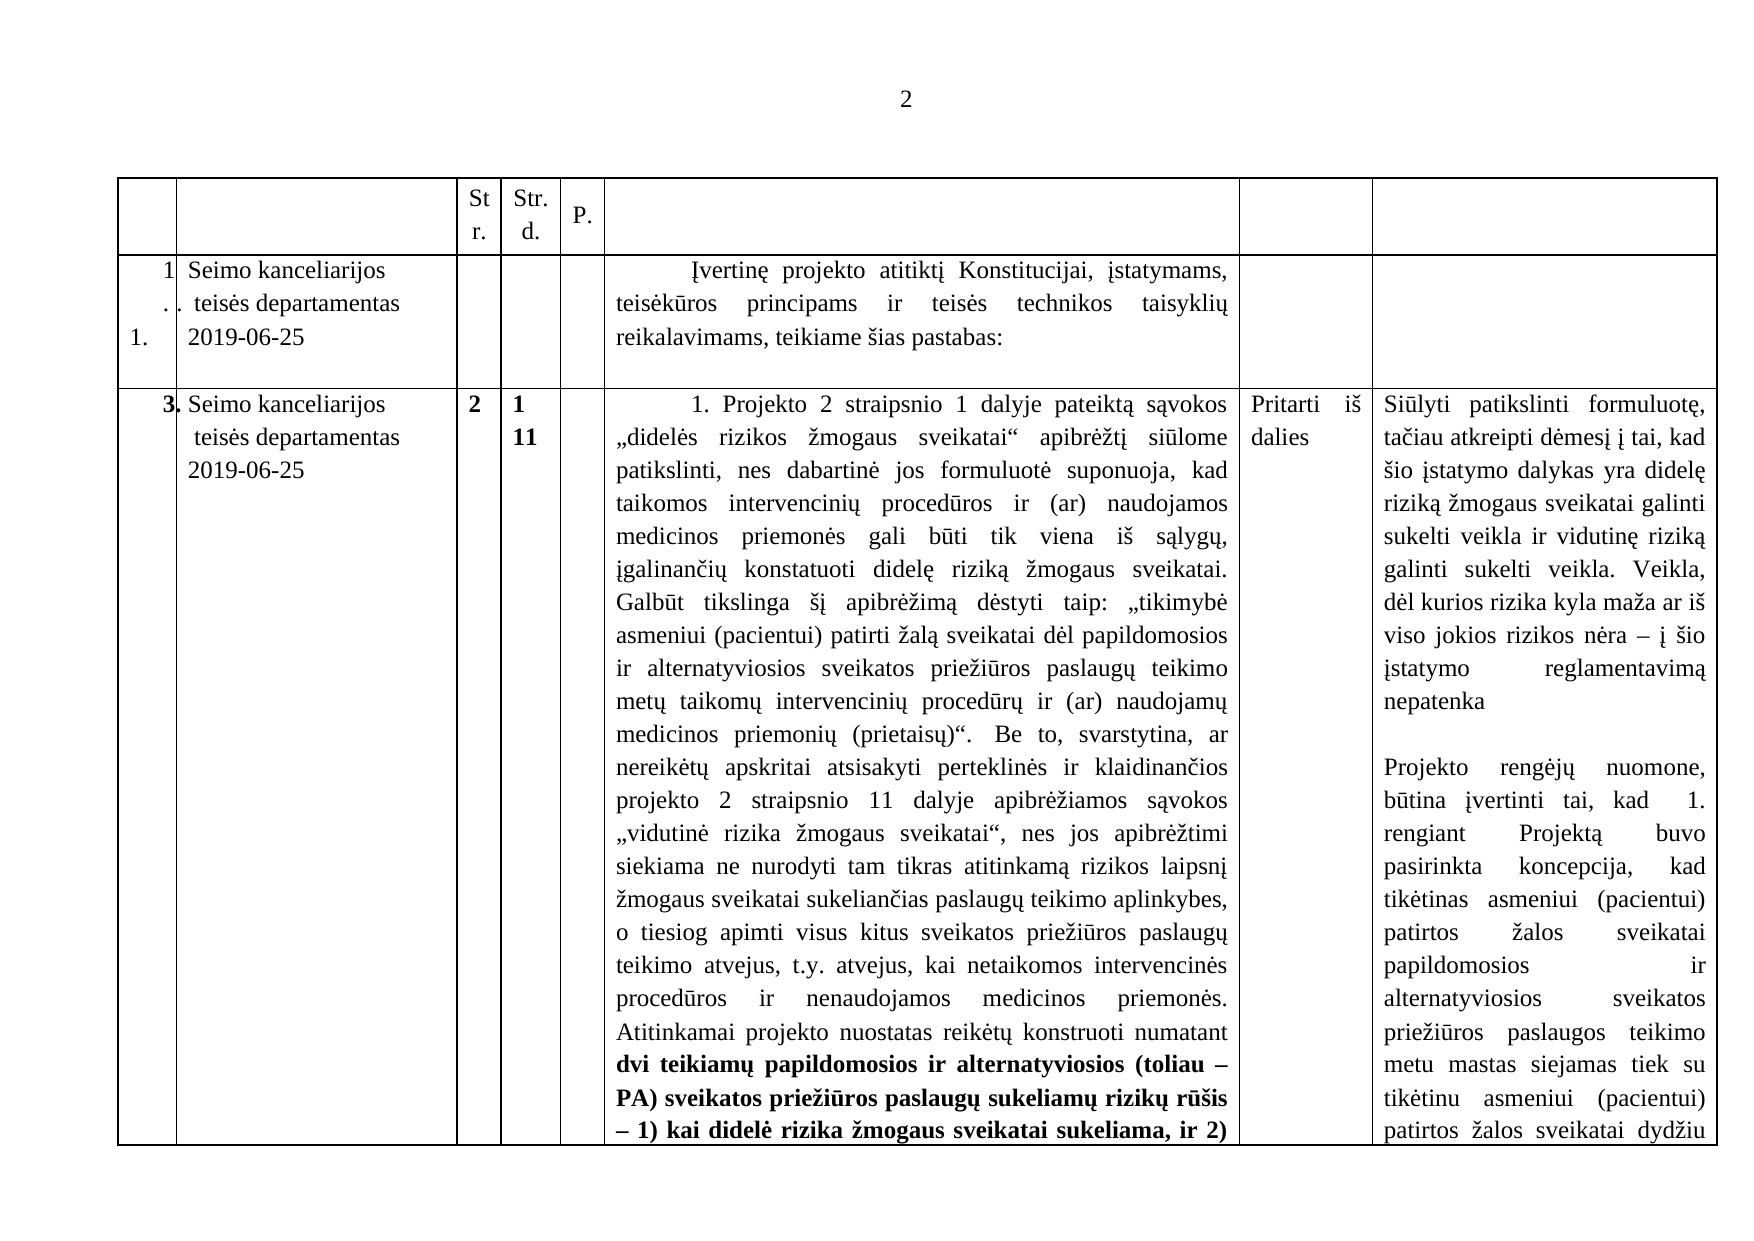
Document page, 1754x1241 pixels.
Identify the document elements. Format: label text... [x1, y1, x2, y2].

table_header [605, 179, 1239, 254]
table_cell Įvertinę projekto atitiktį Konstitucijai, įstatymams, teisėkūros principams ir teisės technikos taisyklių reikalavimams, teikiame šias pastabas: [605, 256, 1239, 388]
table_cell [502, 256, 560, 388]
table_cell 2 [458, 389, 500, 1144]
table_cell [458, 256, 500, 388]
table_cell . 1. [119, 256, 176, 388]
table_header [1373, 179, 1716, 254]
table_cell [561, 389, 604, 1144]
table_cell 1. Projekto 2 straipsnio 1 dalyje pateiktą sąvokos „didelės rizikos žmogaus sveikatai“ apibrėžtį siūlome patikslinti, nes dabartinė jos formuluotė suponuoja, kad taikomos intervencinių procedūros ir (ar) naudojamos medicinos priemonės gali būti tik viena iš sąlygų, įgalinančių konstatuoti didelę riziką žmogaus sveikatai. Galbūt tikslinga šį apibrėžimą dėstyti taip: „tikimybė asmeniui (pacientui) patirti žalą sveikatai dėl papildomosios ir alternatyviosios sveikatos priežiūros paslaugų teikimo metų taikomų intervencinių procedūrų ir (ar) naudojamų medicinos priemonių (prietaisų)“. Be to, svarstytina, ar nereikėtų apskritai atsisakyti perteklinės ir klaidinančios projekto 2 straipsnio 11 dalyje apibrėžiamos sąvokos „vidutinė rizika žmogaus sveikatai“, nes jos apibrėžtimi siekiama ne nurodyti tam tikras atitinkamą rizikos laipsnį žmogaus sveikatai sukeliančias paslaugų teikimo aplinkybes, o tiesiog apimti visus kitus sveikatos priežiūros paslaugų teikimo atvejus, t.y. atvejus, kai netaikomos intervencinės procedūros ir nenaudojamos medicinos priemonės. Atitinkamai projekto nuostatas reikėtų konstruoti numatant dvi teikiamų papildomosios ir alternatyviosios (toliau – PA) sveikatos priežiūros paslaugų sukeliamų rizikų rūšis – 1) kai didelė rizika žmogaus sveikatai sukeliama, ir 2) [605, 389, 1239, 1144]
table_cell [1240, 256, 1372, 388]
table_cell 12.11 [119, 389, 176, 1144]
table_cell [1373, 256, 1716, 388]
table_cell Siūlyti patikslinti formuluotę, tačiau atkreipti dėmesį į tai, kad šio įstatymo dalykas yra didelę riziką žmogaus sveikatai galinti sukelti veikla ir vidutinę riziką galinti sukelti veikla. Veikla, dėl kurios rizika kyla maža ar iš viso jokios rizikos nėra – į šio įstatymo reglamentavimą nepatenka Projekto rengėjų nuomone, būtina įvertinti tai, kad 1. rengiant Projektą buvo pasirinkta koncepcija, kad tikėtinas asmeniui (pacientui) patirtos žalos sveikatai papildomosios ir alternatyviosios sveikatos priežiūros paslaugos teikimo metu mastas siejamas tiek su tikėtinu asmeniui (pacientui) patirtos žalos sveikatai dydžiu [1373, 389, 1716, 1144]
table_cell Seimo kanceliarijos teisės departamentas 2019-06-25 [177, 389, 456, 1144]
table_cell [561, 256, 604, 388]
table_cell Str. [458, 179, 500, 254]
table_header [1240, 179, 1372, 254]
table_cell Seimo kanceliarijos teisės departamentas 2019-06-25 [177, 256, 456, 388]
table_cell 1 11 [502, 389, 560, 1144]
table_cell Pritarti iš dalies [1240, 389, 1372, 1144]
table_cell P. [561, 179, 604, 254]
table_header [177, 179, 456, 254]
table_header [119, 179, 176, 254]
table_cell Str. d. [502, 179, 560, 254]
